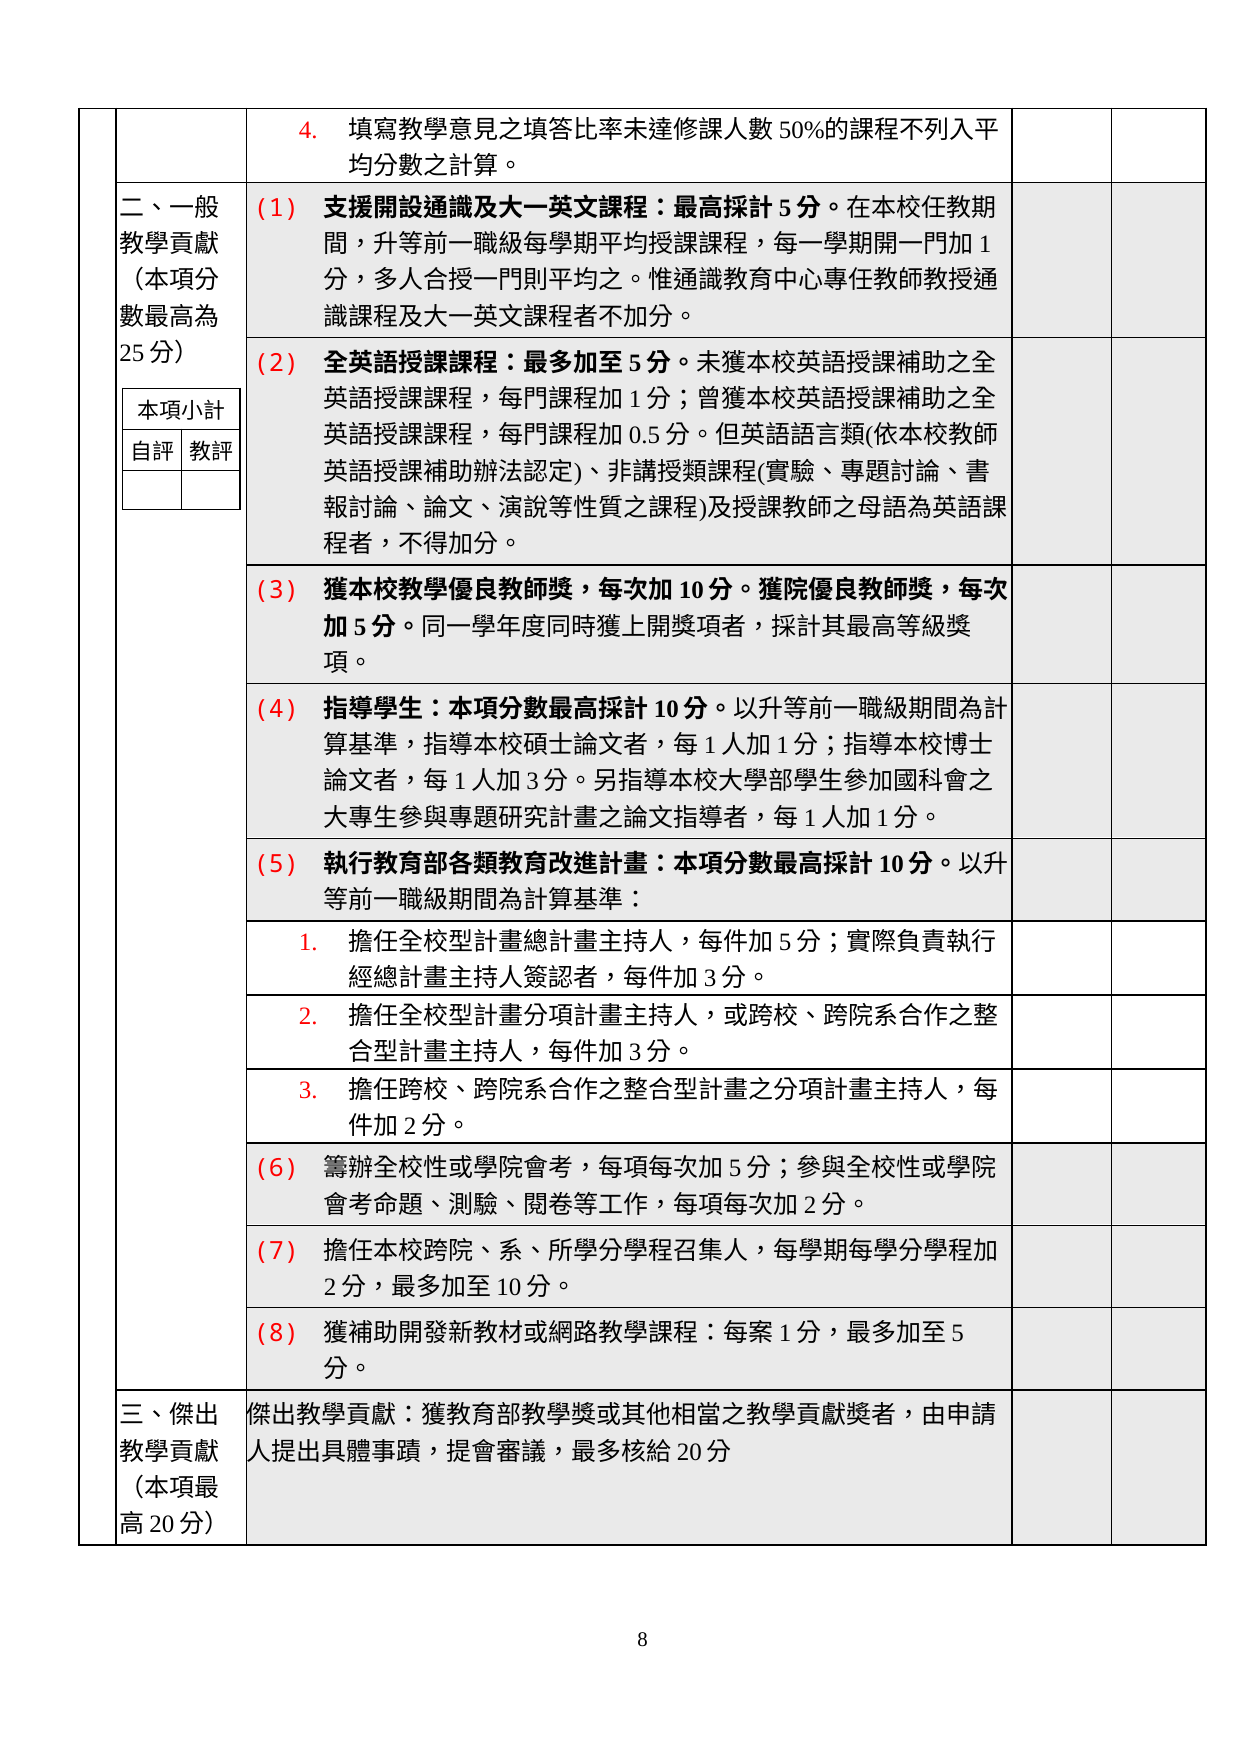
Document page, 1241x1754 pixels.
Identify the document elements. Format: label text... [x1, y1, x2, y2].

table_cell [1013, 1308, 1111, 1389]
table_cell [1112, 996, 1205, 1068]
table_cell 執行教育部各類教育改進計畫：本項分數最高採計10分。以升等前一職級期間為計算基準： [247, 839, 1011, 920]
table_cell [1112, 922, 1205, 994]
table_cell [1013, 1391, 1111, 1544]
table_cell [1013, 1226, 1111, 1307]
table_cell 籌辦全校性或學院會考，每項每次加5分；參與全校性或學院會考命題、測驗、閱卷等工作，每項每次加2分。 [247, 1144, 1011, 1224]
table_cell 擔任跨校、跨院系合作之整合型計畫之分項計畫主持人，每件加2分。 [247, 1070, 1011, 1142]
table_cell [1112, 1226, 1205, 1307]
table_cell [1112, 684, 1205, 837]
table_cell [1112, 1144, 1205, 1224]
table_cell [1013, 109, 1111, 182]
table_cell [1013, 1144, 1111, 1224]
table_cell [1013, 338, 1111, 564]
table_cell [1013, 839, 1111, 920]
table_cell [117, 109, 246, 182]
table_header 本項小計 [123, 389, 239, 428]
table_cell [1013, 183, 1111, 337]
table_cell 支援開設通識及大一英文課程：最高採計5分。在本校任教期間，升等前一職級每學期平均授課課程，每一學期開一門加1分，多人合授一門則平均之。惟通識教育中心專任教師教授通識課程及大一英文課程者不加分。 [247, 183, 1011, 337]
table_cell [1013, 996, 1111, 1068]
table_cell [1112, 1308, 1205, 1389]
table_cell [1013, 566, 1111, 683]
table_cell [1112, 839, 1205, 920]
table_cell [1112, 566, 1205, 683]
table_cell [1112, 1070, 1205, 1142]
table_cell 擔任本校跨院、系、所學分學程召集人，每學期每學分學程加2分，最多加至10分。 [247, 1226, 1011, 1307]
table_cell 獲補助開發新教材或網路教學課程：每案1分，最多加至5分。 [247, 1308, 1011, 1389]
table_cell [1112, 183, 1205, 337]
table_cell 擔任全校型計畫總計畫主持人，每件加5分；實際負責執行經總計畫主持人簽認者，每件加3分。 [247, 922, 1011, 994]
table_cell 擔任全校型計畫分項計畫主持人，或跨校、跨院系合作之整合型計畫主持人，每件加3分。 [247, 996, 1011, 1068]
table_cell [1112, 338, 1205, 564]
table_cell 指導學生：本項分數最高採計10分。以升等前一職級期間為計算基準，指導本校碩士論文者，每1人加1分；指導本校博士論文者，每1人加3分。另指導本校大學部學生參加國科會之大專生參與專題研究計畫之論文指導者，每1人加1分。 [247, 684, 1011, 837]
table_cell [1013, 922, 1111, 994]
table_cell [123, 471, 181, 508]
table_cell 全英語授課課程：最多加至5分。未獲本校英語授課補助之全英語授課課程，每門課程加1分；曾獲本校英語授課補助之全英語授課課程，每門課程加0.5分。但英語語言類(依本校教師英語授課補助辦法認定)、非講授類課程(實驗、專題討論、書報討論、論文、演說等性質之課程)及授課教師之母語為英語課程者，不得加分。 [247, 338, 1011, 564]
table_cell 教評 [182, 430, 239, 469]
table_cell [80, 109, 115, 1544]
table_cell 傑出教學貢獻：獲教育部教學獎或其他相當之教學貢獻奬者，由申請人提出具體事蹟，提會審議，最多核給20分 [247, 1391, 1011, 1544]
table_cell [1112, 1391, 1205, 1544]
table_cell 三、傑出教學貢獻（本項最高20分） [117, 1391, 246, 1544]
table_cell [182, 471, 239, 508]
table_cell 二、一般教學貢獻（本項分數最高為25分） [117, 183, 246, 1389]
table_cell 自評 [123, 430, 181, 469]
table_cell [1112, 109, 1205, 182]
table_cell 獲本校教學優良教師獎，每次加10分。獲院優良教師獎，每次加5分。同一學年度同時獲上開獎項者，採計其最高等級獎項。 [247, 566, 1011, 683]
table_cell [1013, 684, 1111, 837]
table_cell [1013, 1070, 1111, 1142]
table_cell 填寫教學意見之填答比率未達修課人數50%的課程不列入平均分數之計算。 [247, 109, 1011, 182]
